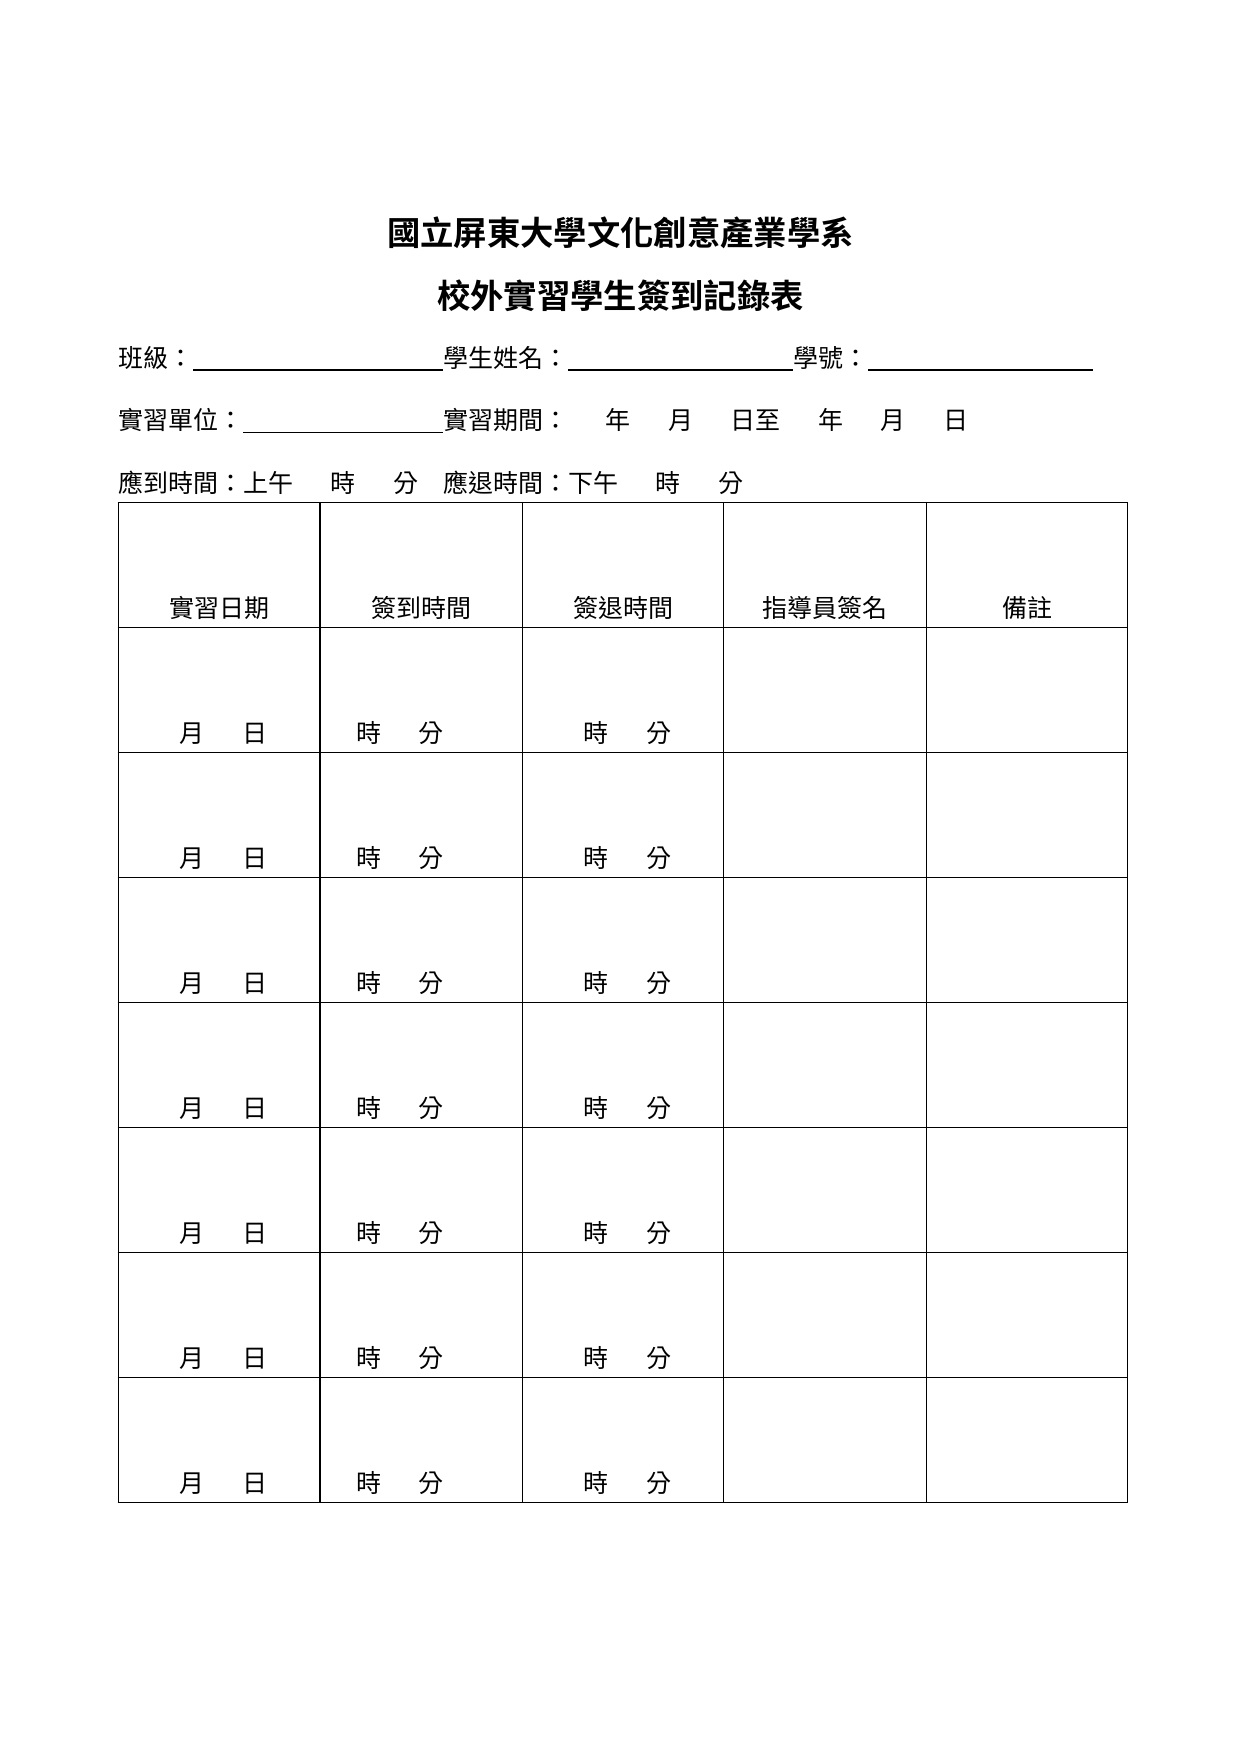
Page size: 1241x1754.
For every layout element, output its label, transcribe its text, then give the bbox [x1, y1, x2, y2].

table_cell 月 日 [119, 753, 319, 877]
table_cell [927, 1003, 1127, 1127]
table_cell 時 分 [321, 1003, 522, 1127]
table_cell [927, 878, 1127, 1002]
table_cell [724, 753, 926, 877]
table_cell [927, 628, 1127, 752]
table_cell 月 日 [119, 1003, 319, 1127]
table_header 實習日期 [119, 503, 319, 627]
table_cell 時 分 [321, 753, 522, 877]
text 應到時間：上午 時 分 應退時間：下午 時 分 [118, 439, 1122, 502]
table_cell 月 日 [119, 878, 319, 1002]
table_cell 月 日 [119, 1378, 319, 1502]
table_cell [927, 1128, 1127, 1252]
table_cell [927, 753, 1127, 877]
table_cell 時 分 [523, 1253, 723, 1377]
table_cell 月 日 [119, 1253, 319, 1377]
table_cell 時 分 [523, 1003, 723, 1127]
table_cell 時 分 [321, 1378, 522, 1502]
table_cell [724, 878, 926, 1002]
text 實習單位： 實習期間： 年 月 日至 年 月 日 [118, 377, 1122, 439]
table_cell 時 分 [523, 628, 723, 752]
table_cell 時 分 [523, 878, 723, 1002]
table_header 簽退時間 [523, 503, 723, 627]
table_cell 時 分 [321, 1128, 522, 1252]
table_cell 時 分 [321, 628, 522, 752]
table_header 備註 [927, 503, 1127, 627]
text 國立屏東大學文化創意產業學系 校外實習學生簽到記錄表 [118, 189, 1122, 314]
table_cell [724, 628, 926, 752]
table_cell 月 日 [119, 628, 319, 752]
table_cell 時 分 [321, 1253, 522, 1377]
text 班級： 學生姓名： 學號： [118, 314, 1122, 377]
table_cell [724, 1003, 926, 1127]
table_cell [927, 1378, 1127, 1502]
table_cell 時 分 [523, 753, 723, 877]
table_header 簽到時間 [321, 503, 522, 627]
table_cell [927, 1253, 1127, 1377]
table_cell 時 分 [523, 1378, 723, 1502]
table_cell 時 分 [321, 878, 522, 1002]
table_cell 時 分 [523, 1128, 723, 1252]
table_cell 月 日 [119, 1128, 319, 1252]
table_cell [724, 1128, 926, 1252]
table_cell [724, 1253, 926, 1377]
table_cell [724, 1378, 926, 1502]
table_header 指導員簽名 [724, 503, 926, 627]
